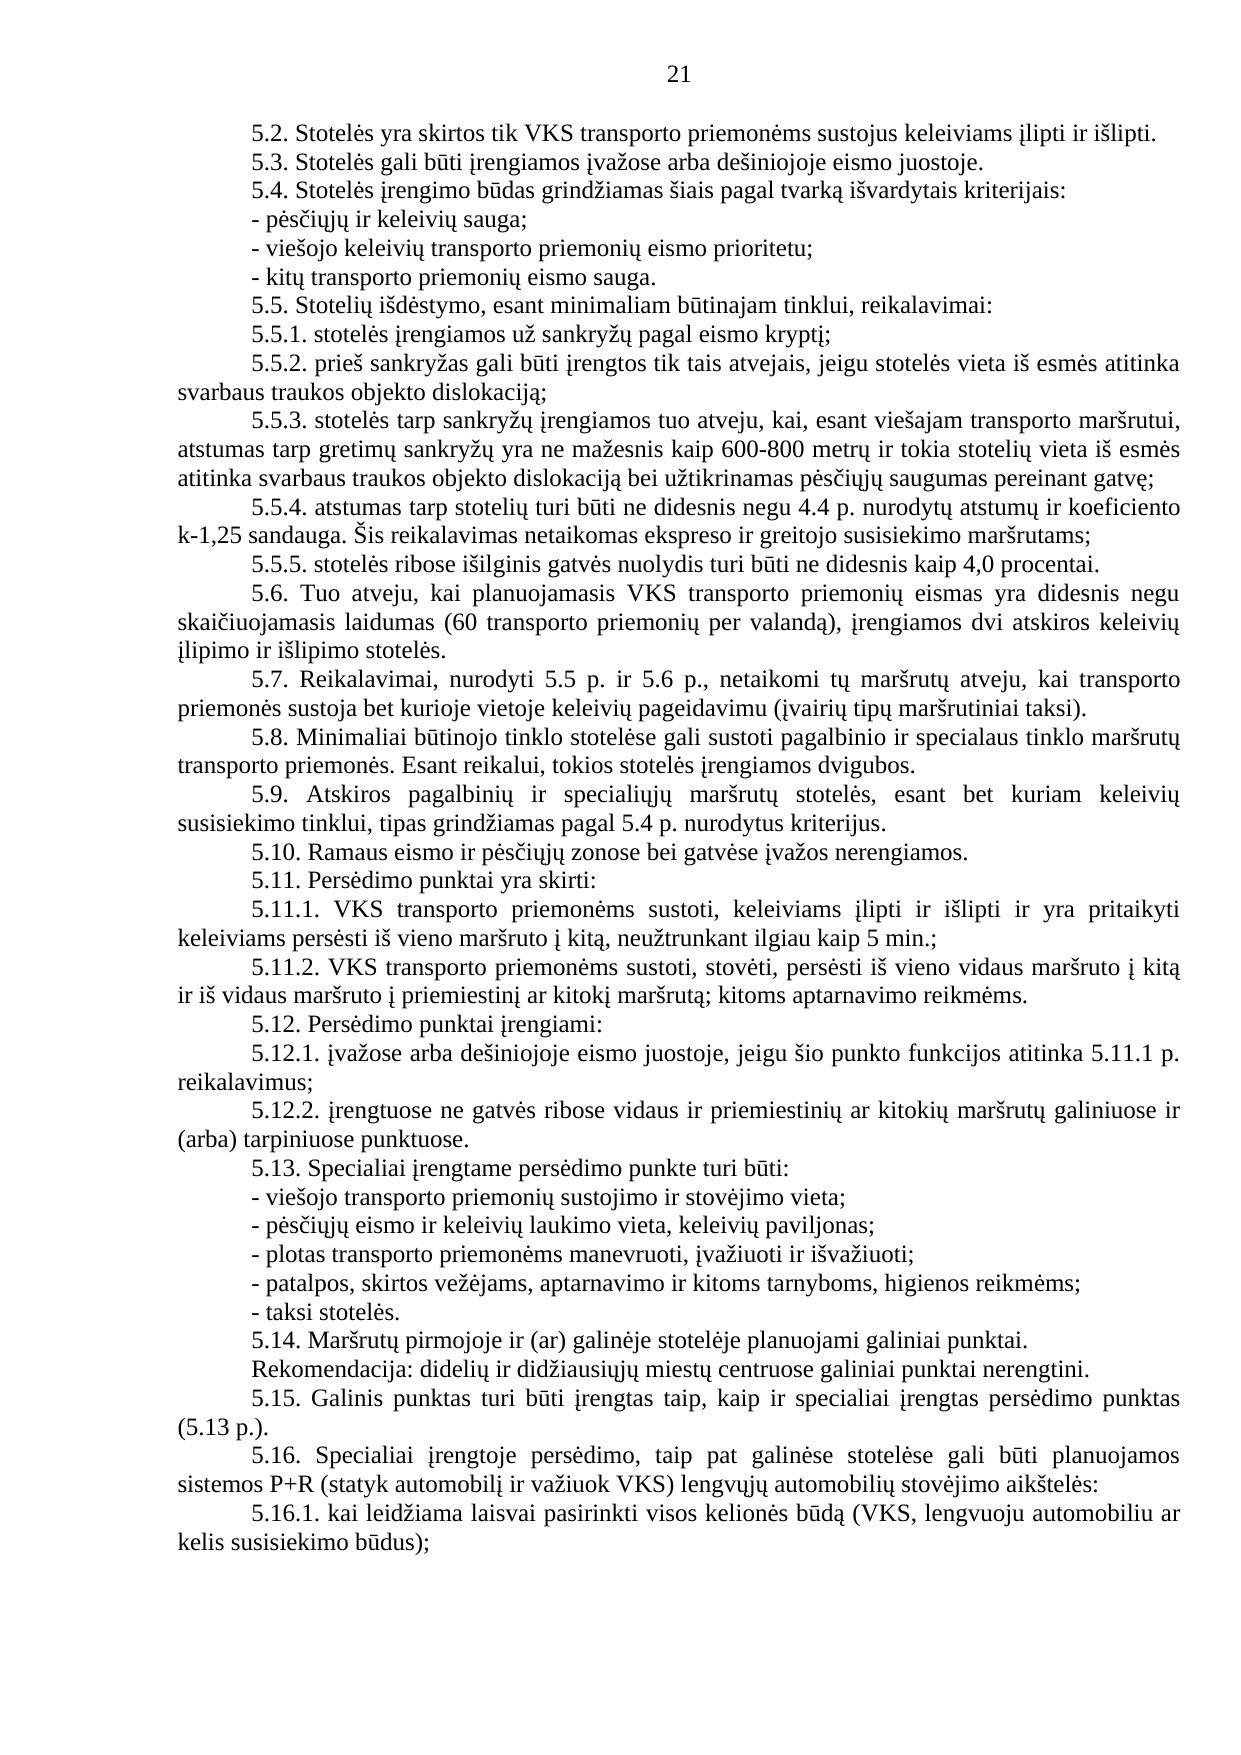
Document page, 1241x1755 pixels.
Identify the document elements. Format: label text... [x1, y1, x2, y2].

text 5.10. Ramaus eismo ir pėsčiųjų zonose bei gatvėse įvažos nerengiamos. [177, 837, 1181, 866]
text - pėsčiųjų ir keleivių sauga; [177, 204, 1181, 233]
text 5.5.4. atstumas tarp stotelių turi būti ne didesnis negu 4.4 p. nurodytų atstumų ir koeficiento k-1,25 sandauga. Šis reikalavimas netaikomas ekspreso ir greitojo susisiekimo maršrutams; [177, 492, 1181, 549]
text - taksi stotelės. [177, 1297, 1181, 1326]
text 5.11.1. VKS transporto priemonėms sustoti, keleiviams įlipti ir išlipti ir yra pritaikyti keleiviams persėsti iš vieno maršruto į kitą, neužtrunkant ilgiau kaip 5 min.; [177, 894, 1181, 952]
text 5.5.3. stotelės tarp sankryžų įrengiamos tuo atveju, kai, esant viešajam transporto maršrutui, atstumas tarp gretimų sankryžų yra ne mažesnis kaip 600-800 metrų ir tokia stotelių vieta iš esmės atitinka svarbaus traukos objekto dislokaciją bei užtikrinamas pėsčiųjų saugumas pereinant gatvę; [177, 406, 1181, 492]
text 5.13. Specialiai įrengtame persėdimo punkte turi būti: [177, 1153, 1181, 1182]
text 5.8. Minimaliai būtinojo tinklo stotelėse gali sustoti pagalbinio ir specialaus tinklo maršrutų transporto priemonės. Esant reikalui, tokios stotelės įrengiamos dvigubos. [177, 722, 1181, 779]
text 5.2. Stotelės yra skirtos tik VKS transporto priemonėms sustojus keleiviams įlipti ir išlipti. [177, 118, 1181, 147]
text - plotas transporto priemonėms manevruoti, įvažiuoti ir išvažiuoti; [177, 1239, 1181, 1268]
text 5.5. Stotelių išdėstymo, esant minimaliam būtinajam tinklui, reikalavimai: [177, 291, 1181, 319]
text - viešojo keleivių transporto priemonių eismo prioritetu; [177, 233, 1181, 262]
text 5.5.5. stotelės ribose išilginis gatvės nuolydis turi būti ne didesnis kaip 4,0 procentai. [177, 549, 1181, 578]
text 5.11.2. VKS transporto priemonėms sustoti, stovėti, persėsti iš vieno vidaus maršruto į kitą ir iš vidaus maršruto į priemiestinį ar kitokį maršrutą; kitoms aptarnavimo reikmėms. [177, 952, 1181, 1009]
text 5.5.1. stotelės įrengiamos už sankryžų pagal eismo kryptį; [177, 319, 1181, 348]
text 5.11. Persėdimo punktai yra skirti: [177, 866, 1181, 894]
text - viešojo transporto priemonių sustojimo ir stovėjimo vieta; [177, 1182, 1181, 1211]
text 5.16.1. kai leidžiama laisvai pasirinkti visos kelionės būdą (VKS, lengvuoju automobiliu ar kelis susisiekimo būdus); [177, 1498, 1181, 1556]
text - kitų transporto priemonių eismo sauga. [177, 262, 1181, 291]
text 5.12.1. įvažose arba dešiniojoje eismo juostoje, jeigu šio punkto funkcijos atitinka 5.11.1 p. reikalavimus; [177, 1038, 1181, 1096]
text 5.6. Tuo atveju, kai planuojamasis VKS transporto priemonių eismas yra didesnis negu skaičiuojamasis laidumas (60 transporto priemonių per valandą), įrengiamos dvi atskiros keleivių įlipimo ir išlipimo stotelės. [177, 578, 1181, 664]
text 5.12.2. įrengtuose ne gatvės ribose vidaus ir priemiestinių ar kitokių maršrutų galiniuose ir (arba) tarpiniuose punktuose. [177, 1096, 1181, 1153]
text 5.15. Galinis punktas turi būti įrengtas taip, kaip ir specialiai įrengtas persėdimo punktas (5.13 p.). [177, 1383, 1181, 1441]
text 5.3. Stotelės gali būti įrengiamos įvažose arba dešiniojoje eismo juostoje. [177, 147, 1181, 176]
text 5.12. Persėdimo punktai įrengiami: [177, 1009, 1181, 1038]
text 5.16. Specialiai įrengtoje persėdimo, taip pat galinėse stotelėse gali būti planuojamos sistemos P+R (statyk automobilį ir važiuok VKS) lengvųjų automobilių stovėjimo aikštelės: [177, 1441, 1181, 1498]
text 5.7. Reikalavimai, nurodyti 5.5 p. ir 5.6 p., netaikomi tų maršrutų atveju, kai transporto priemonės sustoja bet kurioje vietoje keleivių pageidavimu (įvairių tipų maršrutiniai taksi). [177, 664, 1181, 722]
text 5.4. Stotelės įrengimo būdas grindžiamas šiais pagal tvarką išvardytais kriterijais: [177, 176, 1181, 204]
text 5.5.2. prieš sankryžas gali būti įrengtos tik tais atvejais, jeigu stotelės vieta iš esmės atitinka svarbaus traukos objekto dislokaciją; [177, 348, 1181, 406]
text Rekomendacija: didelių ir didžiausiųjų miestų centruose galiniai punktai nerengtini. [177, 1354, 1181, 1383]
text - patalpos, skirtos vežėjams, aptarnavimo ir kitoms tarnyboms, higienos reikmėms; [177, 1268, 1181, 1297]
text - pėsčiųjų eismo ir keleivių laukimo vieta, keleivių paviljonas; [177, 1211, 1181, 1239]
text 5.14. Maršrutų pirmojoje ir (ar) galinėje stotelėje planuojami galiniai punktai. [177, 1326, 1181, 1354]
text 5.9. Atskiros pagalbinių ir specialiųjų maršrutų stotelės, esant bet kuriam keleivių susisiekimo tinklui, tipas grindžiamas pagal 5.4 p. nurodytus kriterijus. [177, 779, 1181, 837]
